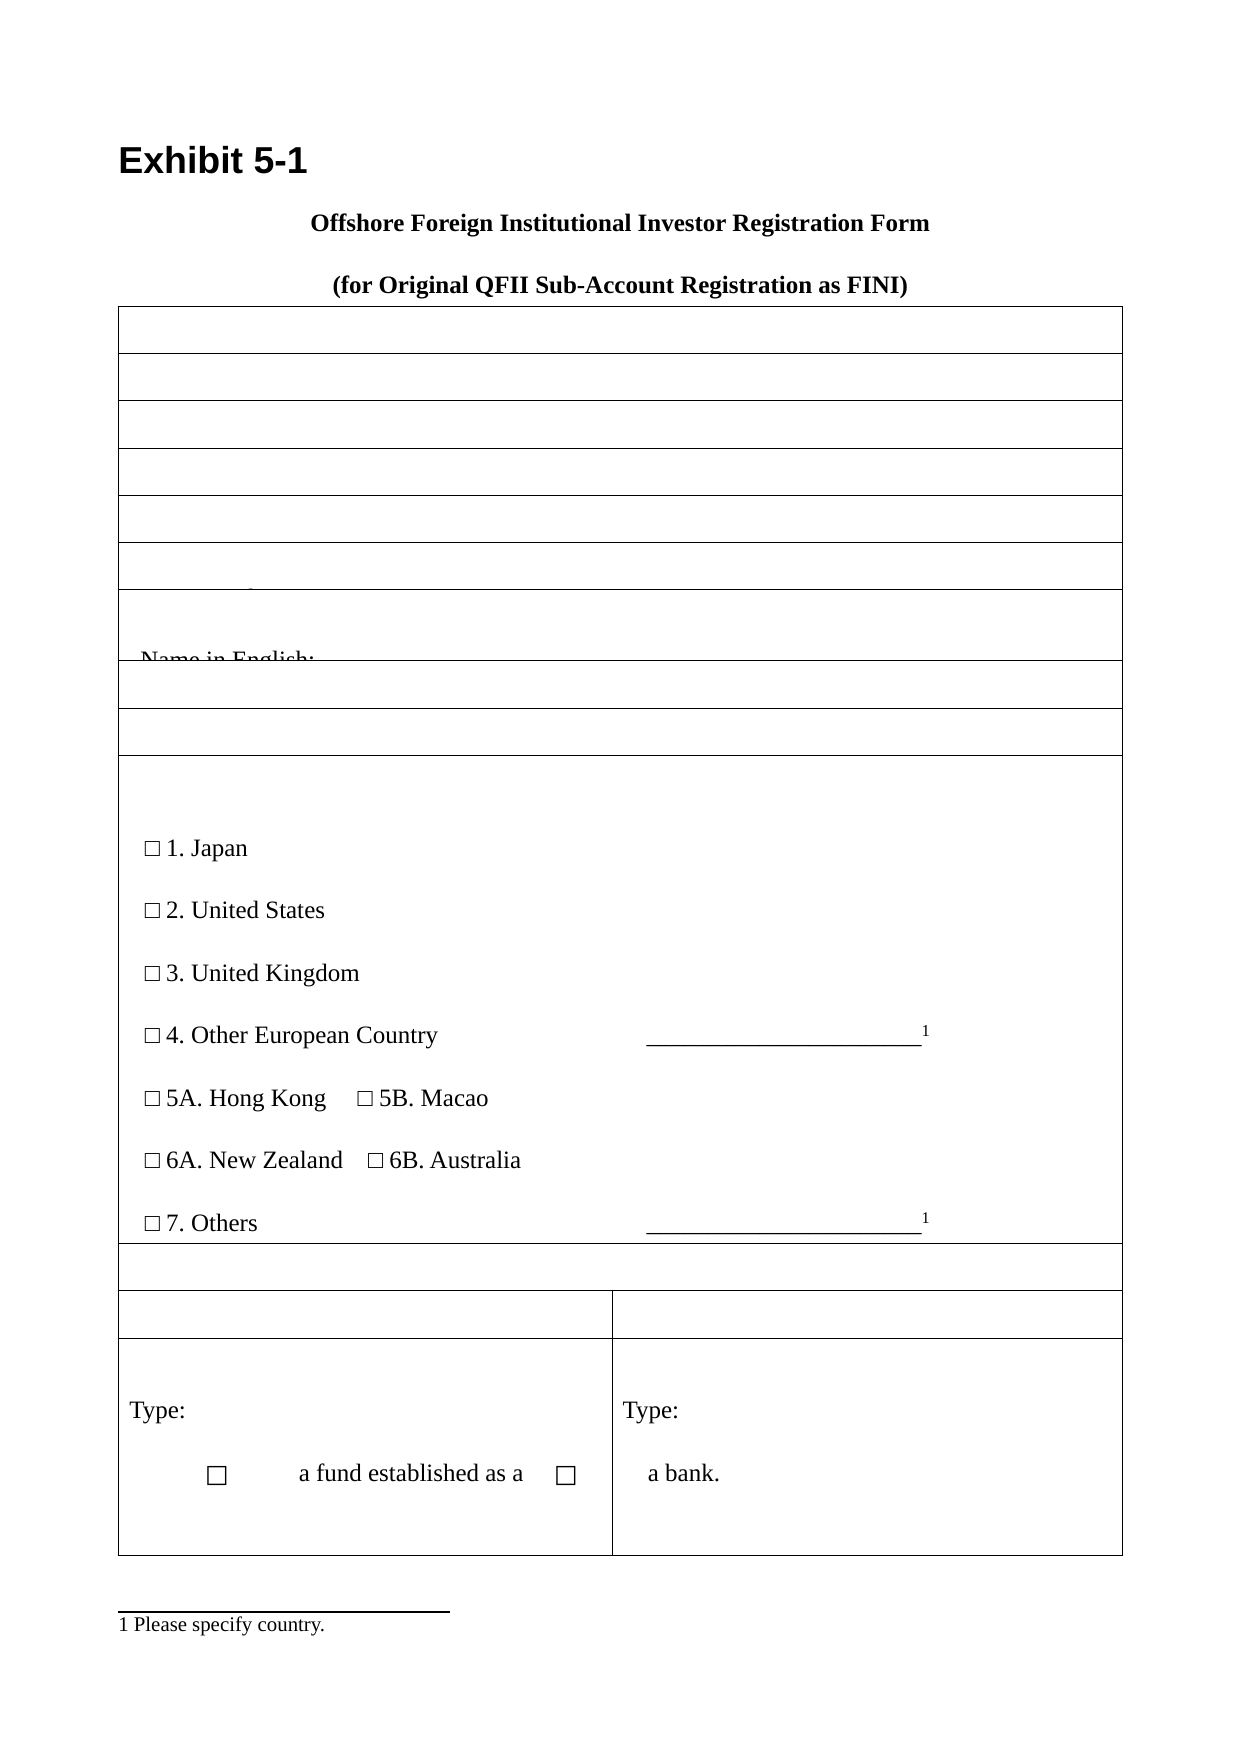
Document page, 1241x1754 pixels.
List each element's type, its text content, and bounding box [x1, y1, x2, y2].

table_cell □ 6A. New Zealand □ 6B. Australia [119, 1118, 620, 1181]
table_cell ______________________ [620, 1181, 1122, 1243]
table_cell Name in Chinese: [119, 543, 1122, 589]
table_cell □ 3. United Kingdom [119, 931, 1122, 993]
table_cell 3. Type of Applicant (Please check applicable box and fill in relevant information, as appropriate) [119, 1244, 1122, 1290]
table_cell [620, 1118, 1122, 1181]
table_cell □ 1. Japan [119, 756, 1122, 868]
table_cell □ 4. Other European Country [119, 993, 620, 1056]
table_header Information of QFII Sub-Account: [119, 307, 1122, 353]
table_cell F number of the QFII Sub-Account: [119, 354, 1122, 400]
text Offshore Foreign Institutional Investor Registration Form [118, 181, 1122, 243]
table_cell QFII Sub-Account Name in Chinese: [119, 401, 1122, 447]
table_cell 2. Nationality [119, 709, 1122, 755]
table_cell ______________________1 [620, 993, 1122, 1056]
table_cell □ If Applicant is a fund. [119, 1291, 612, 1338]
table_cell □ 5A. Hong Kong □ 5B. Macao [119, 1056, 620, 1118]
table_cell □ 2. United States [119, 868, 1122, 931]
table_cell Name in English: (Applicant's name shall be same as indicated on supporting identification documents) [119, 590, 1122, 660]
table_cell □ 7. Others [119, 1181, 620, 1243]
text Exhibit 5-1 [118, 118, 1122, 181]
table_cell [620, 1056, 1122, 1118]
table_cell 1. Applicant [119, 496, 1122, 542]
table_cell Type: a bank. an insurance company. a securities firm or FCM others ____________ [613, 1339, 1122, 1554]
table_cell Establishment Date: [119, 661, 1122, 707]
text (for Original QFII Sub-Account Registration as FINI) [118, 243, 1122, 306]
table_cell QFII Sub-Account Name in English: [119, 449, 1122, 495]
table_cell Type: a fund established as a corporation. a trust fund. a fund established as a partnership. a pension fund. a mutual fund. a unit trust. others ___________ [119, 1339, 612, 1554]
table_cell □ If Applicant is not a fund. [613, 1291, 1122, 1338]
